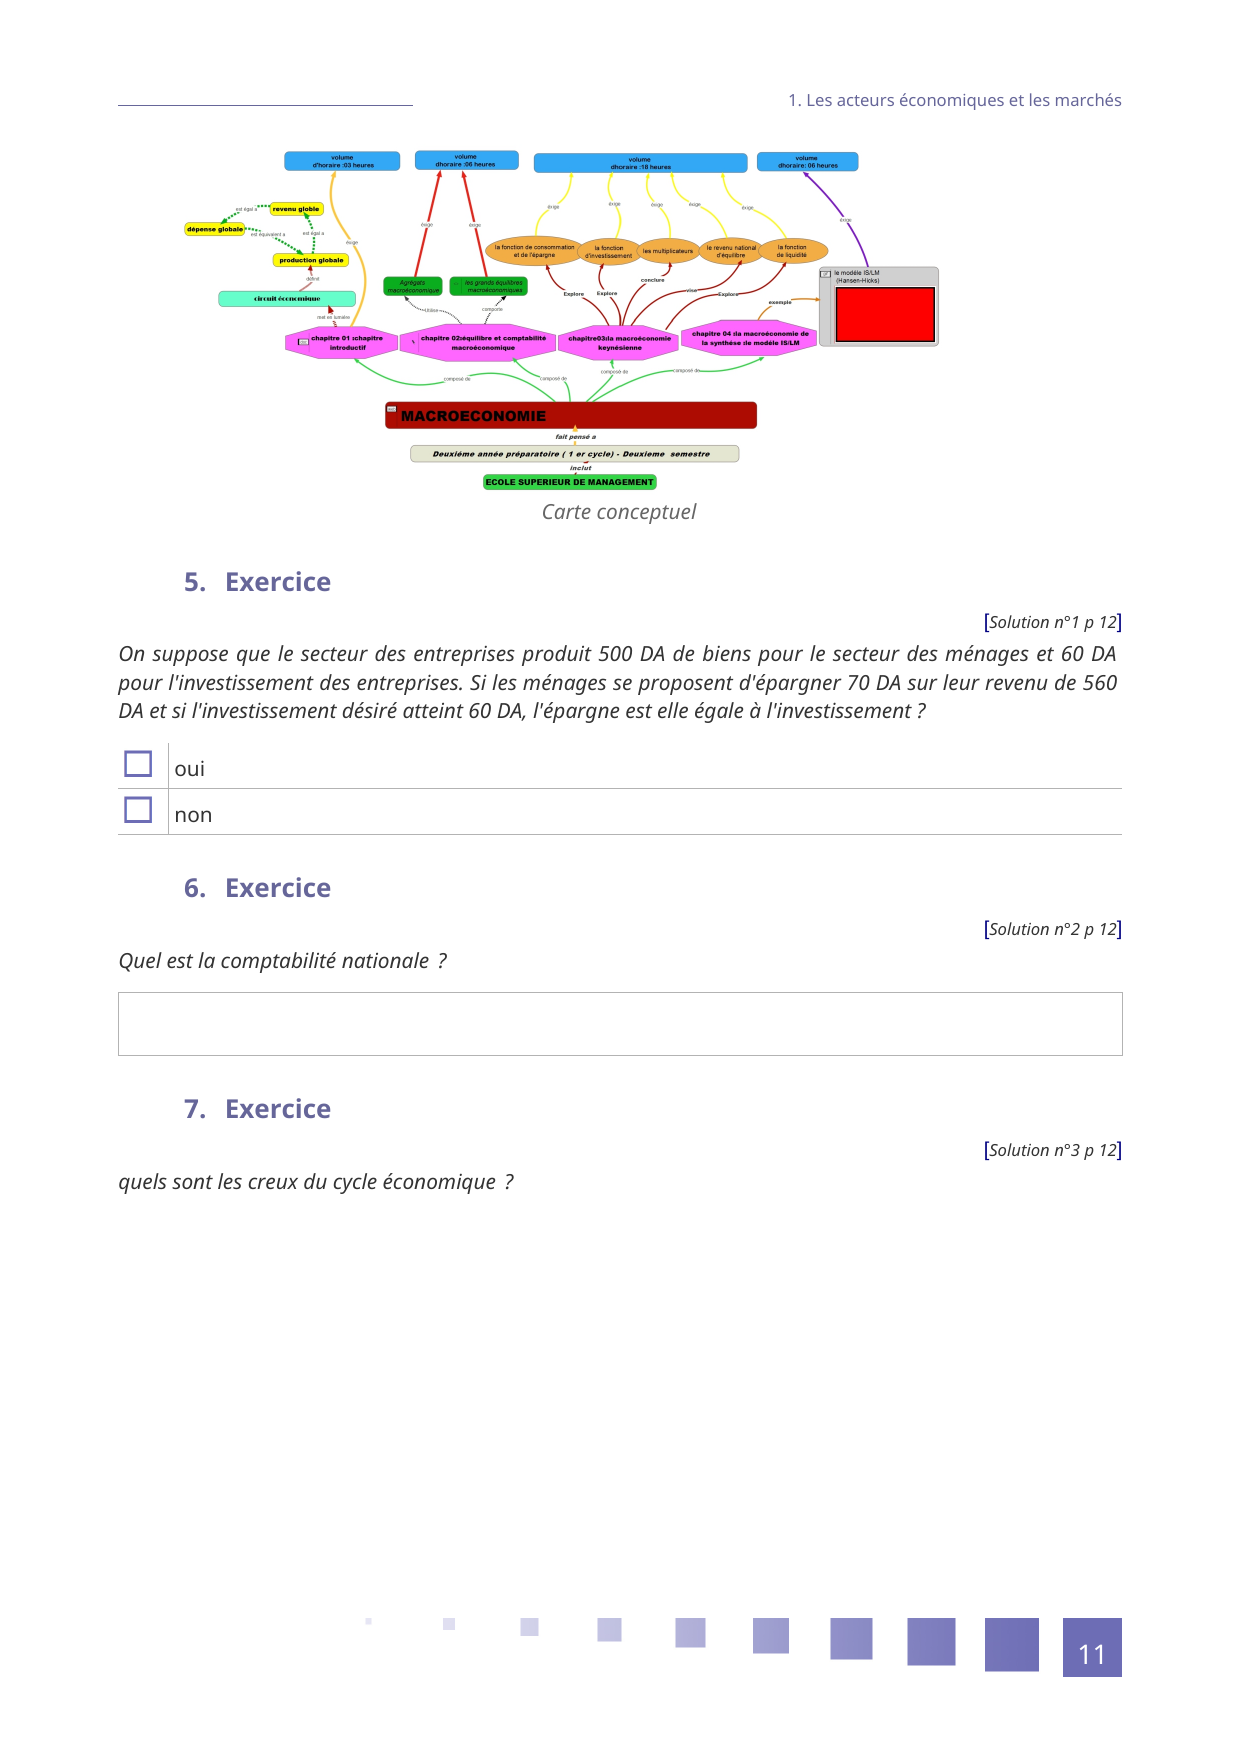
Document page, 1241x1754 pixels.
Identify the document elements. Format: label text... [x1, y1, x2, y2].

table_header [119, 993, 1122, 1055]
text Quel est la comptabilité nationale ? [118, 946, 1122, 974]
table_header oui [169, 743, 1122, 788]
table_header [118, 743, 168, 788]
picture [123, 748, 154, 778]
title Exercice [177, 1091, 1122, 1126]
text quels sont les creux du cycle économique ? [118, 1167, 1122, 1196]
picture [177, 143, 1063, 497]
title Carte conceptuel [118, 497, 1122, 526]
text [Solution n°3 p 11] [118, 1138, 1122, 1161]
table_header [118, 1196, 1122, 1223]
title Exercice [177, 563, 1122, 599]
picture [123, 794, 154, 824]
table_cell non [169, 789, 1122, 834]
picture [321, 1618, 1122, 1678]
table_cell [118, 789, 168, 834]
text [Solution n°2 p 11] [118, 917, 1122, 940]
title Exercice [177, 870, 1122, 905]
text [Solution n°1 p 11] [118, 611, 1122, 633]
text On suppose que le secteur des entreprises produit 500 DA de biens pour le secteur des ménages et 60 DA pour l'investissement des entreprises. Si les ménages se proposent d'épargner 70 DA sur leur revenu de 560 DA et si l'investissement désiré atteint 60 DA, l'épargne est elle égale à l'investissement ? [118, 639, 1122, 725]
